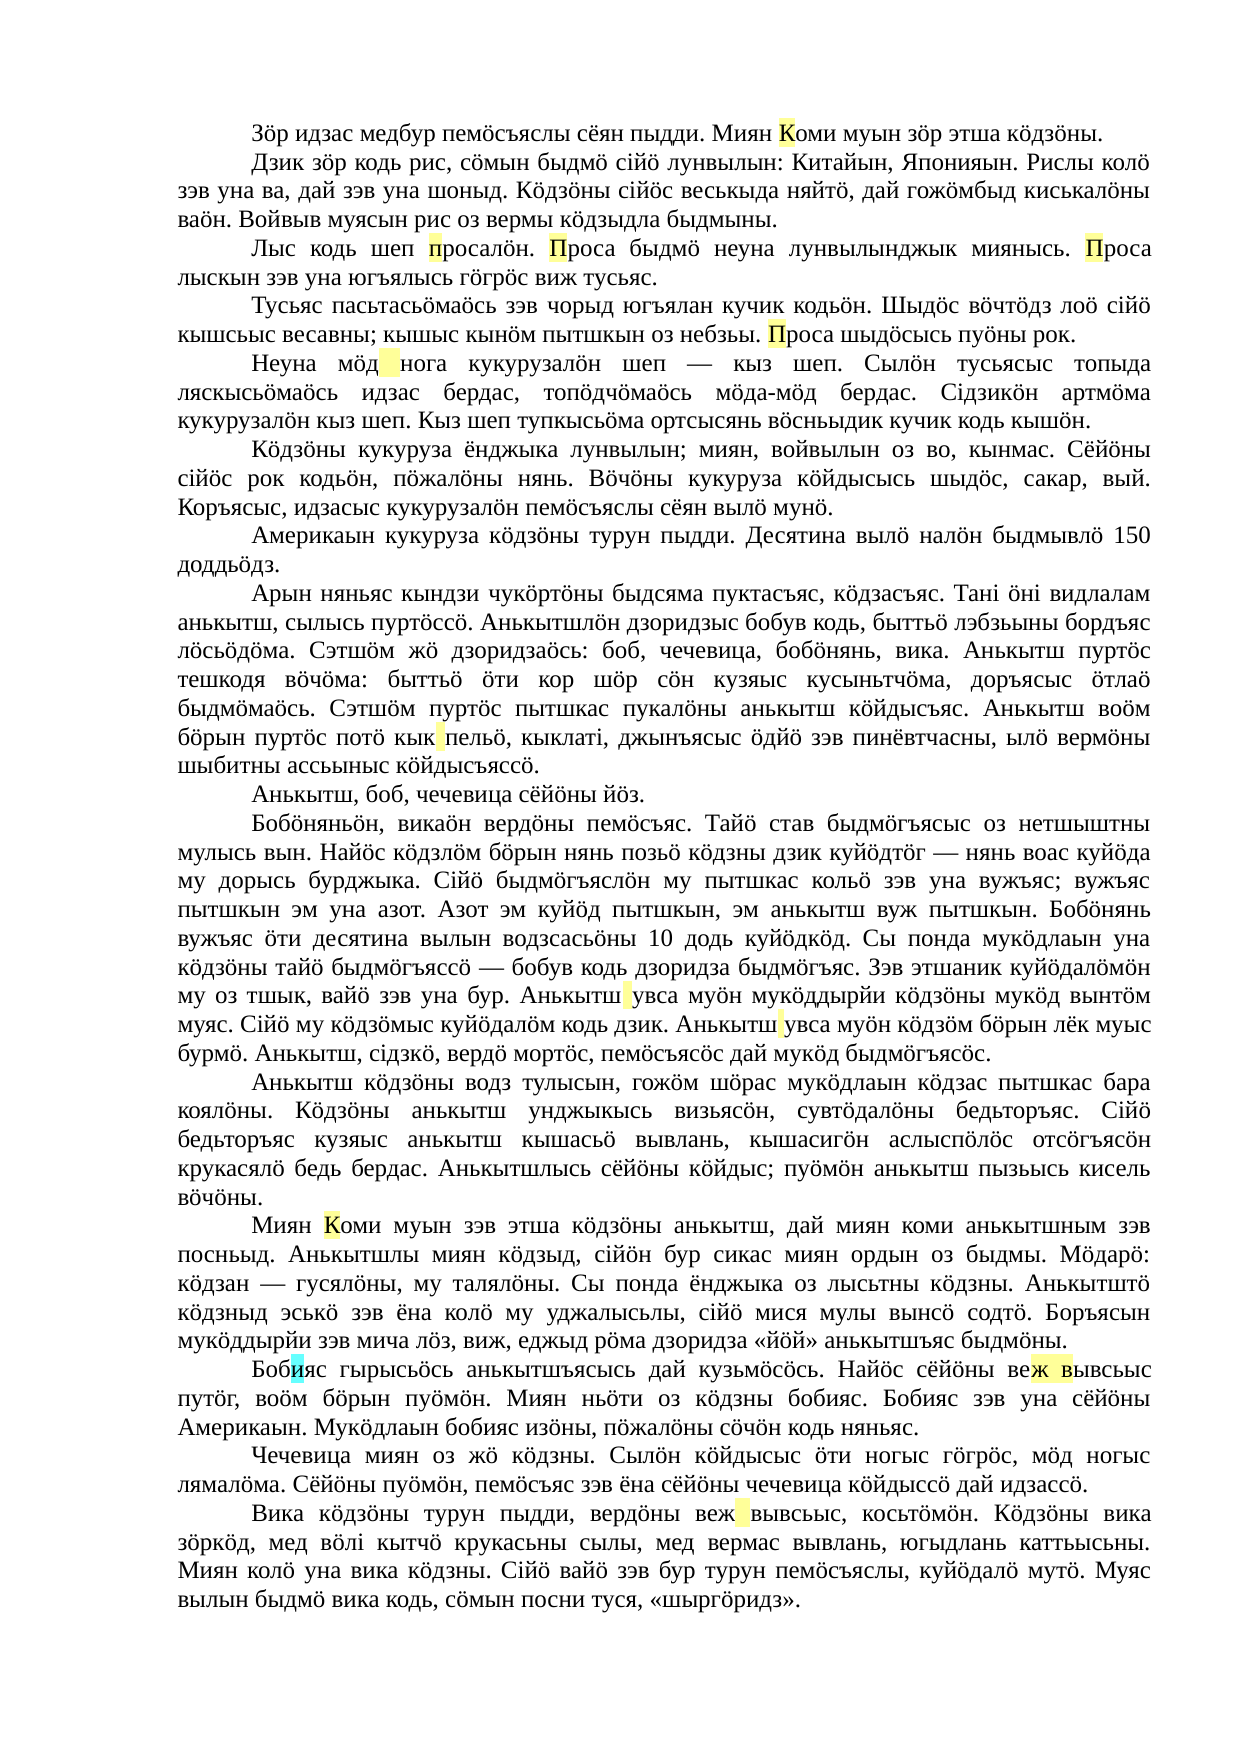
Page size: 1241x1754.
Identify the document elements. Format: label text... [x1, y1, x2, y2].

text Вика кӧдзӧны турун пыдди, вердӧны веж вывсьыс, косьтӧмӧн. Кӧдзӧны вика зӧркӧд, мед вӧлі кытчӧ крукасьны сылы, мед вермас вывлань, югыдлань каттьысьны. Миян колӧ уна вика кӧдзны. Сійӧ вайӧ зэв бур турун пемӧсъяслы, куйӧдалӧ мутӧ. Муяс вылын быдмӧ вика кодь, сӧмын посни туся, «шыргӧридз». [177, 1498, 1152, 1613]
text Зӧр идзас медбур пемӧсъяслы сёян пыдди. Миян Коми муын зӧр этша кӧдзӧны. [177, 118, 1152, 147]
text Америкаын кукуруза кӧдзӧны турун пыдди. Десятина вылӧ налӧн быдмывлӧ 150 доддьӧдз. [177, 521, 1152, 578]
text Миян Коми муын зэв этша кӧдзӧны анькытш, дай миян коми анькытшным зэв посньыд. Анькытшлы миян кӧдзыд, сійӧн бур сикас миян ордын оз быдмы. Мӧдарӧ: кӧдзан — гусялӧны, му талялӧны. Сы понда ёнджыка оз лысьтны кӧдзны. Анькытштӧ кӧдзныд эськӧ зэв ёна колӧ му уджалысьлы, сійӧ мися мулы вынсӧ содтӧ. Боръясын мукӧддырйи зэв мича лӧз, виж, еджыд рӧма дзоридза «йӧй» анькытшъяс быдмӧны. [177, 1211, 1152, 1354]
text Анькытш кӧдзӧны водз тулысын, гожӧм шӧрас мукӧдлаын кӧдзас пытшкас бара коялӧны. Кӧдзӧны анькытш унджыкысь визьясӧн, сувтӧдалӧны бедьторъяс. Сійӧ бедьторъяс кузяыс анькытш кышасьӧ вывлань, кышасигӧн аслыспӧлӧс отсӧгъясӧн крукасялӧ бедь бердас. Анькытшлысь сёйӧны кӧйдыс; пуӧмӧн анькытш пызьысь кисель вӧчӧны. [177, 1067, 1152, 1211]
text Бобияс гырысьӧсь анькытшъясысь дай кузьмӧсӧсь. Найӧс сёйӧны веж вывсьыс путӧг, воӧм бӧрын пуӧмӧн. Миян ньӧти оз кӧдзны бобияс. Бобияс зэв уна сёйӧны Америкаын. Мукӧдлаын бобияс изӧны, пӧжалӧны сӧчӧн кодь няньяс. [177, 1354, 1152, 1441]
text Чечевица миян оз жӧ кӧдзны. Сылӧн кӧйдысыс ӧти ногыс гӧгрӧс, мӧд ногыс лямалӧма. Сёйӧны пуӧмӧн, пемӧсъяс зэв ёна сёйӧны чечевица кӧйдыссӧ дай идзассӧ. [177, 1441, 1152, 1498]
text Неуна мӧд нога кукурузалӧн шеп — кыз шеп. Сылӧн тусьясыс топыда ляскысьӧмаӧсь идзас бердас, топӧдчӧмаӧсь мӧда-мӧд бердас. Сідзикӧн артмӧма кукурузалӧн кыз шеп. Кыз шеп тупкысьӧма ортсысянь вӧсньыдик кучик кодь кышӧн. [177, 348, 1152, 434]
text Лыс кодь шеп просалӧн. Проса быдмӧ неуна лунвылынджык миянысь. Проса лыскын зэв уна югъялысь гӧгрӧс виж тусьяс. [177, 233, 1152, 291]
text Дзик зӧр кодь рис, сӧмын быдмӧ сійӧ лунвылын: Китайын, Японияын. Рислы колӧ зэв уна ва, дай зэв уна шоныд. Кӧдзӧны сійӧс веськыда няйтӧ, дай гожӧмбыд киськалӧны ваӧн. Войвыв муясын рис оз вермы кӧдзыдла быдмыны. [177, 147, 1152, 233]
text Кӧдзӧны кукуруза ёнджыка лунвылын; миян, войвылын оз во, кынмас. Сёйӧны сійӧс рок кодьӧн, пӧжалӧны нянь. Вӧчӧны кукуруза кӧйдысысь шыдӧс, сакар, вый. Коръясыс, идзасыс кукурузалӧн пемӧсъяслы сёян вылӧ мунӧ. [177, 434, 1152, 521]
text Бобӧняньӧн, викаӧн вердӧны пемӧсъяс. Тайӧ став быдмӧгъясыс оз нетшыштны мулысь вын. Найӧс кӧдзлӧм бӧрын нянь позьӧ кӧдзны дзик куйӧдтӧг — нянь воас куйӧда му дорысь бурджыка. Сійӧ быдмӧгъяслӧн му пытшкас кольӧ зэв уна вужъяс; вужъяс пытшкын эм уна азот. Азот эм куйӧд пытшкын, эм анькытш вуж пытшкын. Бобӧнянь вужъяс ӧти десятина вылын водзсасьӧны 10 додь куйӧдкӧд. Сы понда мукӧдлаын уна кӧдзӧны тайӧ быдмӧгъяссӧ — бобув кодь дзоридза быдмӧгъяс. Зэв этшаник куйӧдалӧмӧн му оз тшык, вайӧ зэв уна бур. Анькытш увса муӧн мукӧддырйи кӧдзӧны мукӧд вынтӧм муяс. Сійӧ му кӧдзӧмыс куйӧдалӧм кодь дзик. Анькытш увса муӧн кӧдзӧм бӧрын лёк муыс бурмӧ. Анькытш, сідзкӧ, вердӧ мортӧс, пемӧсъясӧс дай мукӧд быдмӧгъясӧс. [177, 808, 1152, 1067]
text Анькытш, боб, чечевица сёйӧны йӧз. [177, 779, 1152, 808]
text Тусьяс пасьтасьӧмаӧсь зэв чорыд югъялан кучик кодьӧн. Шыдӧс вӧчтӧдз лоӧ сійӧ кышсьыс весавны; кышыс кынӧм пытшкын оз небзьы. Проса шыдӧсысь пуӧны рок. [177, 291, 1152, 348]
text Арын няньяс кындзи чукӧртӧны быдсяма пуктасъяс, кӧдзасъяс. Тані ӧні видлалам анькытш, сылысь пуртӧссӧ. Анькытшлӧн дзоридзыс бобув кодь, быттьӧ лэбзьыны бордъяс лӧсьӧдӧма. Сэтшӧм жӧ дзоридзаӧсь: боб, чечевица, бобӧнянь, вика. Анькытш пуртӧс тешкодя вӧчӧма: быттьӧ ӧти кор шӧр сӧн кузяыс кусыньтчӧма, доръясыс ӧтлаӧ быдмӧмаӧсь. Сэтшӧм пуртӧс пытшкас пукалӧны анькытш кӧйдысъяс. Анькытш воӧм бӧрын пуртӧс потӧ кык пельӧ, кыклаті, джынъясыс ӧдйӧ зэв пинёвтчасны, ылӧ вермӧны шыбитны ассьыныс кӧйдысъяссӧ. [177, 578, 1152, 779]
